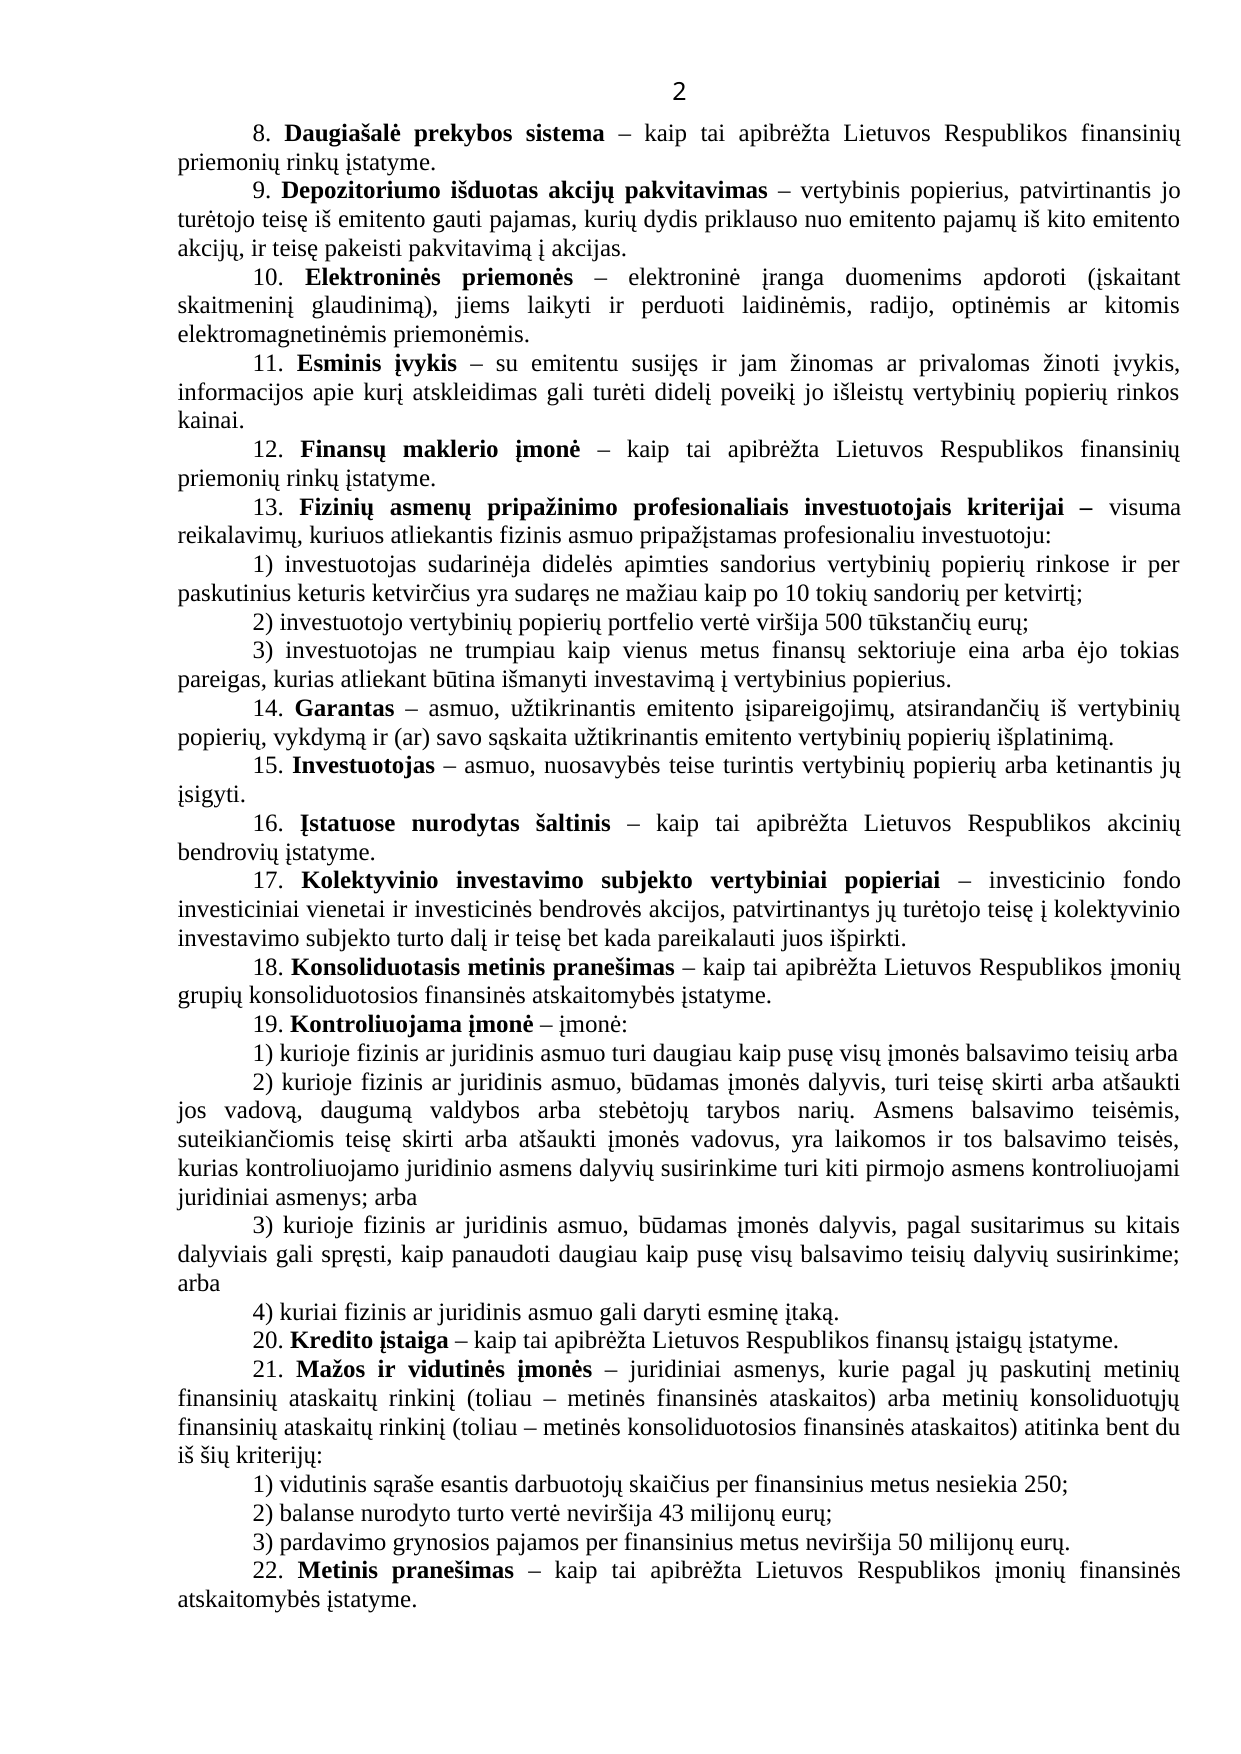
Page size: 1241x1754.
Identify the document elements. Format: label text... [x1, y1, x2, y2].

text 19. Kontroliuojama įmonė – įmonė: [177, 1009, 1181, 1038]
text 2) balanse nurodyto turto vertė neviršija 43 milijonų eurų; [177, 1498, 1181, 1527]
text 16. Įstatuose nurodytas šaltinis – kaip tai apibrėžta Lietuvos Respublikos akcinių bendrovių įstatyme. [177, 808, 1181, 866]
text 1) investuotojas sudarinėja didelės apimties sandorius vertybinių popierių rinkose ir per paskutinius keturis ketvirčius yra sudaręs ne mažiau kaip po 10 tokių sandorių per ketvirtį; [177, 549, 1181, 607]
text 17. Kolektyvinio investavimo subjekto vertybiniai popieriai – investicinio fondo investiciniai vienetai ir investicinės bendrovės akcijos, patvirtinantys jų turėtojo teisę į kolektyvinio investavimo subjekto turto dalį ir teisę bet kada pareikalauti juos išpirkti. [177, 866, 1181, 952]
text 15. Investuotojas – asmuo, nuosavybės teise turintis vertybinių popierių arba ketinantis jų įsigyti. [177, 751, 1181, 808]
text 11. Esminis įvykis – su emitentu susijęs ir jam žinomas ar privalomas žinoti įvykis, informacijos apie kurį atskleidimas gali turėti didelį poveikį jo išleistų vertybinių popierių rinkos kainai. [177, 348, 1181, 434]
text 12. Finansų maklerio įmonė – kaip tai apibrėžta Lietuvos Respublikos finansinių priemonių rinkų įstatyme. [177, 434, 1181, 492]
text 1) vidutinis sąraše esantis darbuotojų skaičius per finansinius metus nesiekia 250; [177, 1469, 1181, 1498]
text 4) kuriai fizinis ar juridinis asmuo gali daryti esminę įtaką. [177, 1297, 1181, 1326]
text 3) investuotojas ne trumpiau kaip vienus metus finansų sektoriuje eina arba ėjo tokias pareigas, kurias atliekant būtina išmanyti investavimą į vertybinius popierius. [177, 636, 1181, 693]
text 14. Garantas – asmuo, užtikrinantis emitento įsipareigojimų, atsirandančių iš vertybinių popierių, vykdymą ir (ar) savo sąskaita užtikrinantis emitento vertybinių popierių išplatinimą. [177, 693, 1181, 751]
text 13. Fizinių asmenų pripažinimo profesionaliais investuotojais kriterijai – visuma reikalavimų, kuriuos atliekantis fizinis asmuo pripažįstamas profesionaliu investuotoju: [177, 492, 1181, 549]
text 1) kurioje fizinis ar juridinis asmuo turi daugiau kaip pusę visų įmonės balsavimo teisių arba [177, 1038, 1181, 1067]
text 2) investuotojo vertybinių popierių portfelio vertė viršija 500 tūkstančių eurų; [177, 607, 1181, 636]
text 20. Kredito įstaiga – kaip tai apibrėžta Lietuvos Respublikos finansų įstaigų įstatyme. [177, 1326, 1181, 1354]
text 10. Elektroninės priemonės – elektroninė įranga duomenims apdoroti (įskaitant skaitmeninį glaudinimą), jiems laikyti ir perduoti laidinėmis, radijo, optinėmis ar kitomis elektromagnetinėmis priemonėmis. [177, 262, 1181, 348]
text 3) kurioje fizinis ar juridinis asmuo, būdamas įmonės dalyvis, pagal susitarimus su kitais dalyviais gali spręsti, kaip panaudoti daugiau kaip pusę visų balsavimo teisių dalyvių susirinkime; arba [177, 1211, 1181, 1297]
text 3) pardavimo grynosios pajamos per finansinius metus neviršija 50 milijonų eurų. [177, 1527, 1181, 1556]
text 2) kurioje fizinis ar juridinis asmuo, būdamas įmonės dalyvis, turi teisę skirti arba atšaukti jos vadovą, daugumą valdybos arba stebėtojų tarybos narių. Asmens balsavimo teisėmis, suteikiančiomis teisę skirti arba atšaukti įmonės vadovus, yra laikomos ir tos balsavimo teisės, kurias kontroliuojamo juridinio asmens dalyvių susirinkime turi kiti pirmojo asmens kontroliuojami juridiniai asmenys; arba [177, 1067, 1181, 1211]
text 8. Daugiašalė prekybos sistema – kaip tai apibrėžta Lietuvos Respublikos finansinių priemonių rinkų įstatyme. [177, 118, 1181, 176]
text 22. Metinis pranešimas – kaip tai apibrėžta Lietuvos Respublikos įmonių finansinės atskaitomybės įstatyme. [177, 1556, 1181, 1613]
text 18. Konsoliduotasis metinis pranešimas – kaip tai apibrėžta Lietuvos Respublikos įmonių grupių konsoliduotosios finansinės atskaitomybės įstatyme. [177, 952, 1181, 1009]
text 21. Mažos ir vidutinės įmonės – juridiniai asmenys, kurie pagal jų paskutinį metinių finansinių ataskaitų rinkinį (toliau – metinės finansinės ataskaitos) arba metinių konsoliduotųjų finansinių ataskaitų rinkinį (toliau – metinės konsoliduotosios finansinės ataskaitos) atitinka bent du iš šių kriterijų: [177, 1354, 1181, 1469]
text 9. Depozitoriumo išduotas akcijų pakvitavimas – vertybinis popierius, patvirtinantis jo turėtojo teisę iš emitento gauti pajamas, kurių dydis priklauso nuo emitento pajamų iš kito emitento akcijų, ir teisę pakeisti pakvitavimą į akcijas. [177, 176, 1181, 262]
